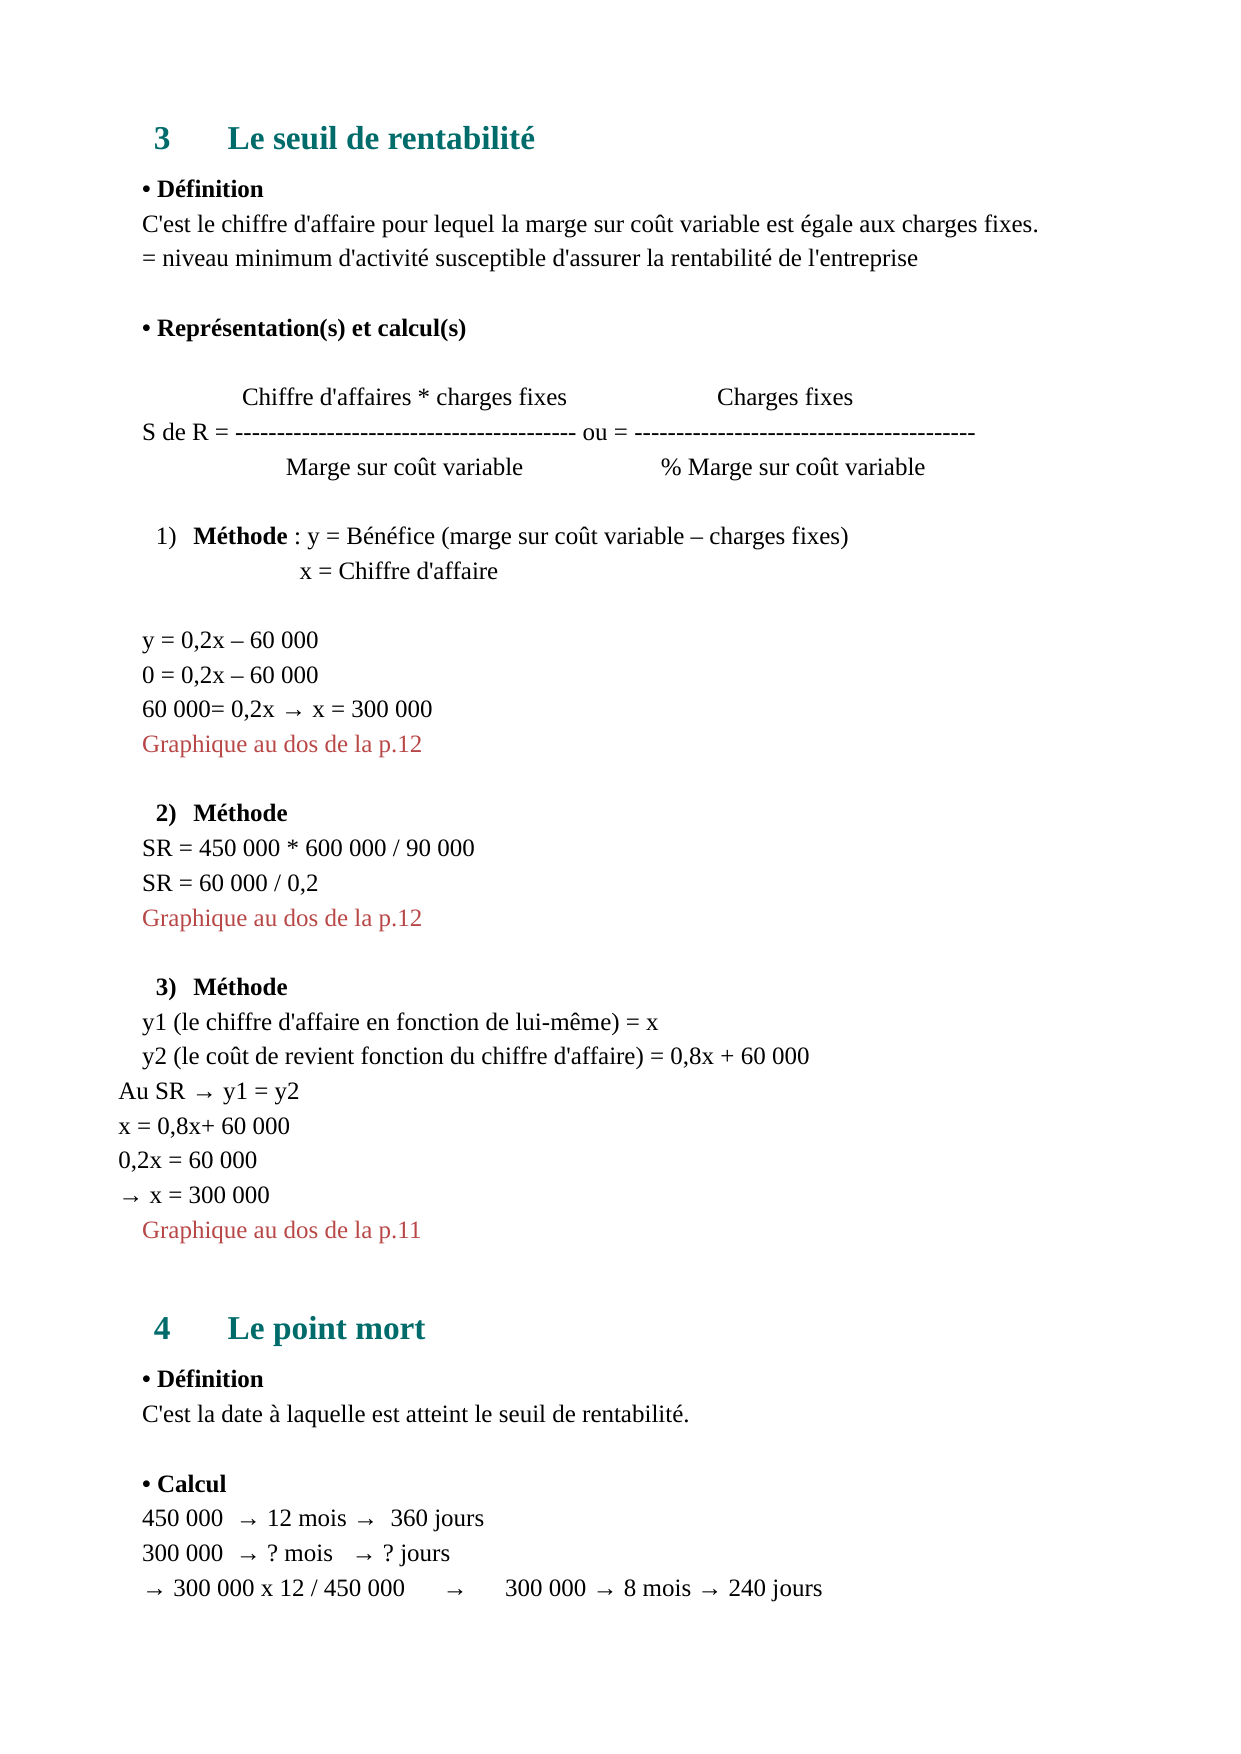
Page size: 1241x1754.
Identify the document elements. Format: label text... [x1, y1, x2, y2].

text x = 0,8x+ 60 000 [118, 1111, 1122, 1139]
text SR = 60 000 / 0,2 [118, 868, 1122, 897]
text → 300 000 x 12 / 450 000 → 300 000 → 8 mois → 240 jours [118, 1573, 1122, 1601]
text y = 0,2x – 60 000 [118, 625, 1122, 654]
list Méthode [156, 798, 1122, 827]
text y1 (le chiffre d'affaire en fonction de lui-même) = x [118, 1007, 1122, 1035]
text C'est le chiffre d'affaire pour lequel la marge sur coût variable est égale aux charges fixes. [118, 209, 1122, 238]
text Graphique au dos de la p.12 [118, 729, 1122, 758]
text 0,2x = 60 000 [118, 1145, 1122, 1174]
text 300 000 → ? mois → ? jours [118, 1538, 1122, 1567]
text 450 000 → 12 mois → 360 jours [118, 1503, 1122, 1532]
text Marge sur coût variable % Marge sur coût variable [118, 452, 1122, 480]
text 0 = 0,2x – 60 000 [118, 660, 1122, 688]
text Graphique au dos de la p.11 [118, 1215, 1122, 1243]
subtitle Le seuil de rentabilité [153, 118, 1122, 156]
text Au SR → y1 = y2 [118, 1076, 1122, 1105]
text 60 000= 0,2x → x = 300 000 [118, 694, 1122, 723]
text = niveau minimum d'activité susceptible d'assurer la rentabilité de l'entreprise [118, 243, 1122, 272]
list Méthode : y = Bénéfice (marge sur coût variable – charges fixes) [156, 521, 1122, 550]
text Graphique au dos de la p.12 [118, 903, 1122, 931]
text • Définition [118, 1364, 1122, 1393]
subtitle Le point mort [153, 1308, 1122, 1347]
text → x = 300 000 [118, 1180, 1122, 1209]
list Méthode [156, 972, 1122, 1001]
list x = Chiffre d'affaire [156, 556, 1122, 584]
text • Définition [118, 174, 1122, 203]
text S de R = ----------------------------------------- ou = ----------------------------------------- [118, 417, 1122, 446]
text C'est la date à laquelle est atteint le seuil de rentabilité. [118, 1399, 1122, 1428]
text SR = 450 000 * 600 000 / 90 000 [118, 833, 1122, 862]
text Chiffre d'affaires * charges fixes Charges fixes [118, 382, 1122, 411]
text • Représentation(s) et calcul(s) [118, 313, 1122, 342]
text • Calcul [118, 1469, 1122, 1497]
text y2 (le coût de revient fonction du chiffre d'affaire) = 0,8x + 60 000 [118, 1041, 1122, 1070]
